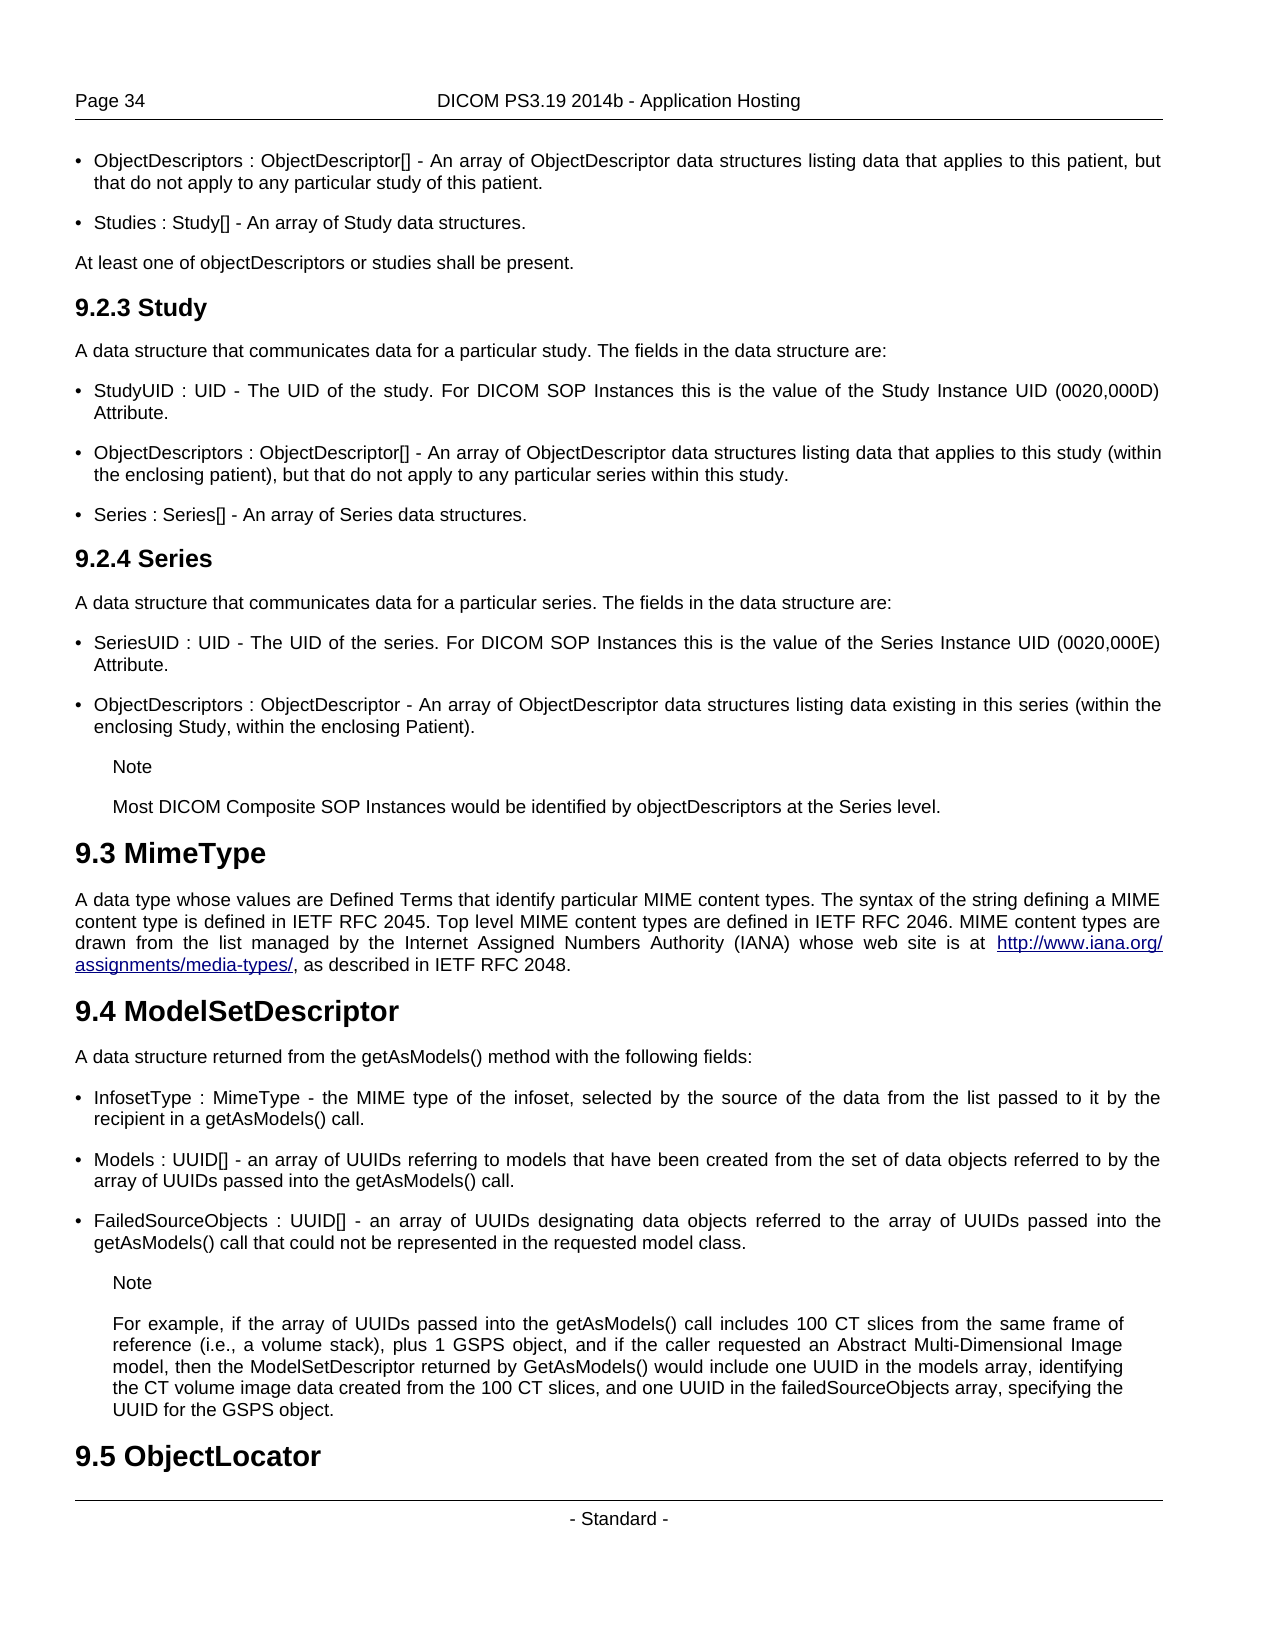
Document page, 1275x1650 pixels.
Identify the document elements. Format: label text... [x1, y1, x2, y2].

text A data structure that communicates data for a particular study. The fields in the data structure are: [75, 340, 1162, 362]
list Series : Series[] - An array of Series data structures. [75, 504, 1162, 526]
text At least one of objectDescriptors or studies shall be present. [75, 252, 1162, 274]
text 9.2.3 Study [75, 292, 1162, 321]
list StudyUID : UID - The UID of the study. For DICOM SOP Instances this is the value of the Study Instance UID (0020,000D) Attribute. [75, 380, 1162, 423]
text A data type whose values are Defined Terms that identify particular MIME content types. The syntax of the string defining a MIME content type is defined in IETF RFC 2045. Top level MIME content types are defined in IETF RFC 2046. MIME content types are drawn from the list managed by the Internet Assigned Numbers Authority (IANA) whose web site is at http://​www.iana.org/​assignments/​media-types/, as described in IETF RFC 2048. [75, 889, 1162, 975]
text 9.5 ObjectLocator [75, 1439, 1162, 1472]
list Models : UUID[] - an array of UUIDs referring to models that have been created from the set of data objects referred to by the array of UUIDs passed into the getAsModels() call. [75, 1148, 1162, 1191]
text For example, if the array of UUIDs passed into the getAsModels() call includes 100 CT slices from the same frame of reference (i.e., a volume stack), plus 1 GSPS object, and if the caller requested an Abstract Multi-Dimensional Image model, then the ModelSetDescriptor returned by GetAsModels() would include one UUID in the models array, identifying the CT volume image data created from the 100 CT slices, and one UUID in the failedSourceObjects array, specifying the UUID for the GSPS object. [112, 1312, 1125, 1420]
list SeriesUID : UID - The UID of the series. For DICOM SOP Instances this is the value of the Series Instance UID (0020,000E) Attribute. [75, 632, 1162, 675]
list ObjectDescriptors : ObjectDescriptor[] - An array of ObjectDescriptor data structures listing data that applies to this patient, but that do not apply to any particular study of this patient. [75, 150, 1162, 193]
text A data structure returned from the getAsModels() method with the following fields: [75, 1046, 1162, 1068]
list InfosetType : MimeType - the MIME type of the infoset, selected by the source of the data from the list passed to it by the recipient in a getAsModels() call. [75, 1086, 1162, 1129]
list ObjectDescriptors : ObjectDescriptor[] - An array of ObjectDescriptor data structures listing data that applies to this study (within the enclosing patient), but that do not apply to any particular series within this study. [75, 442, 1162, 485]
text 9.2.4 Series [75, 544, 1162, 573]
list Studies : Study[] - An array of Study data structures. [75, 212, 1162, 233]
text Most DICOM Composite SOP Instances would be identified by objectDescriptors at the Series level. [112, 796, 1125, 818]
text Note [112, 1272, 1125, 1294]
text 9.4 ModelSetDescriptor [75, 994, 1162, 1027]
text Note [112, 756, 1125, 777]
list ObjectDescriptors : ObjectDescriptor - An array of ObjectDescriptor data structures listing data existing in this series (within the enclosing Study, within the enclosing Patient). [75, 694, 1162, 737]
list FailedSourceObjects : UUID[] - an array of UUIDs designating data objects referred to the array of UUIDs passed into the getAsModels() call that could not be represented in the requested model class. [75, 1210, 1162, 1253]
text 9.3 MimeType [75, 837, 1162, 870]
text A data structure that communicates data for a particular series. The fields in the data structure are: [75, 592, 1162, 613]
